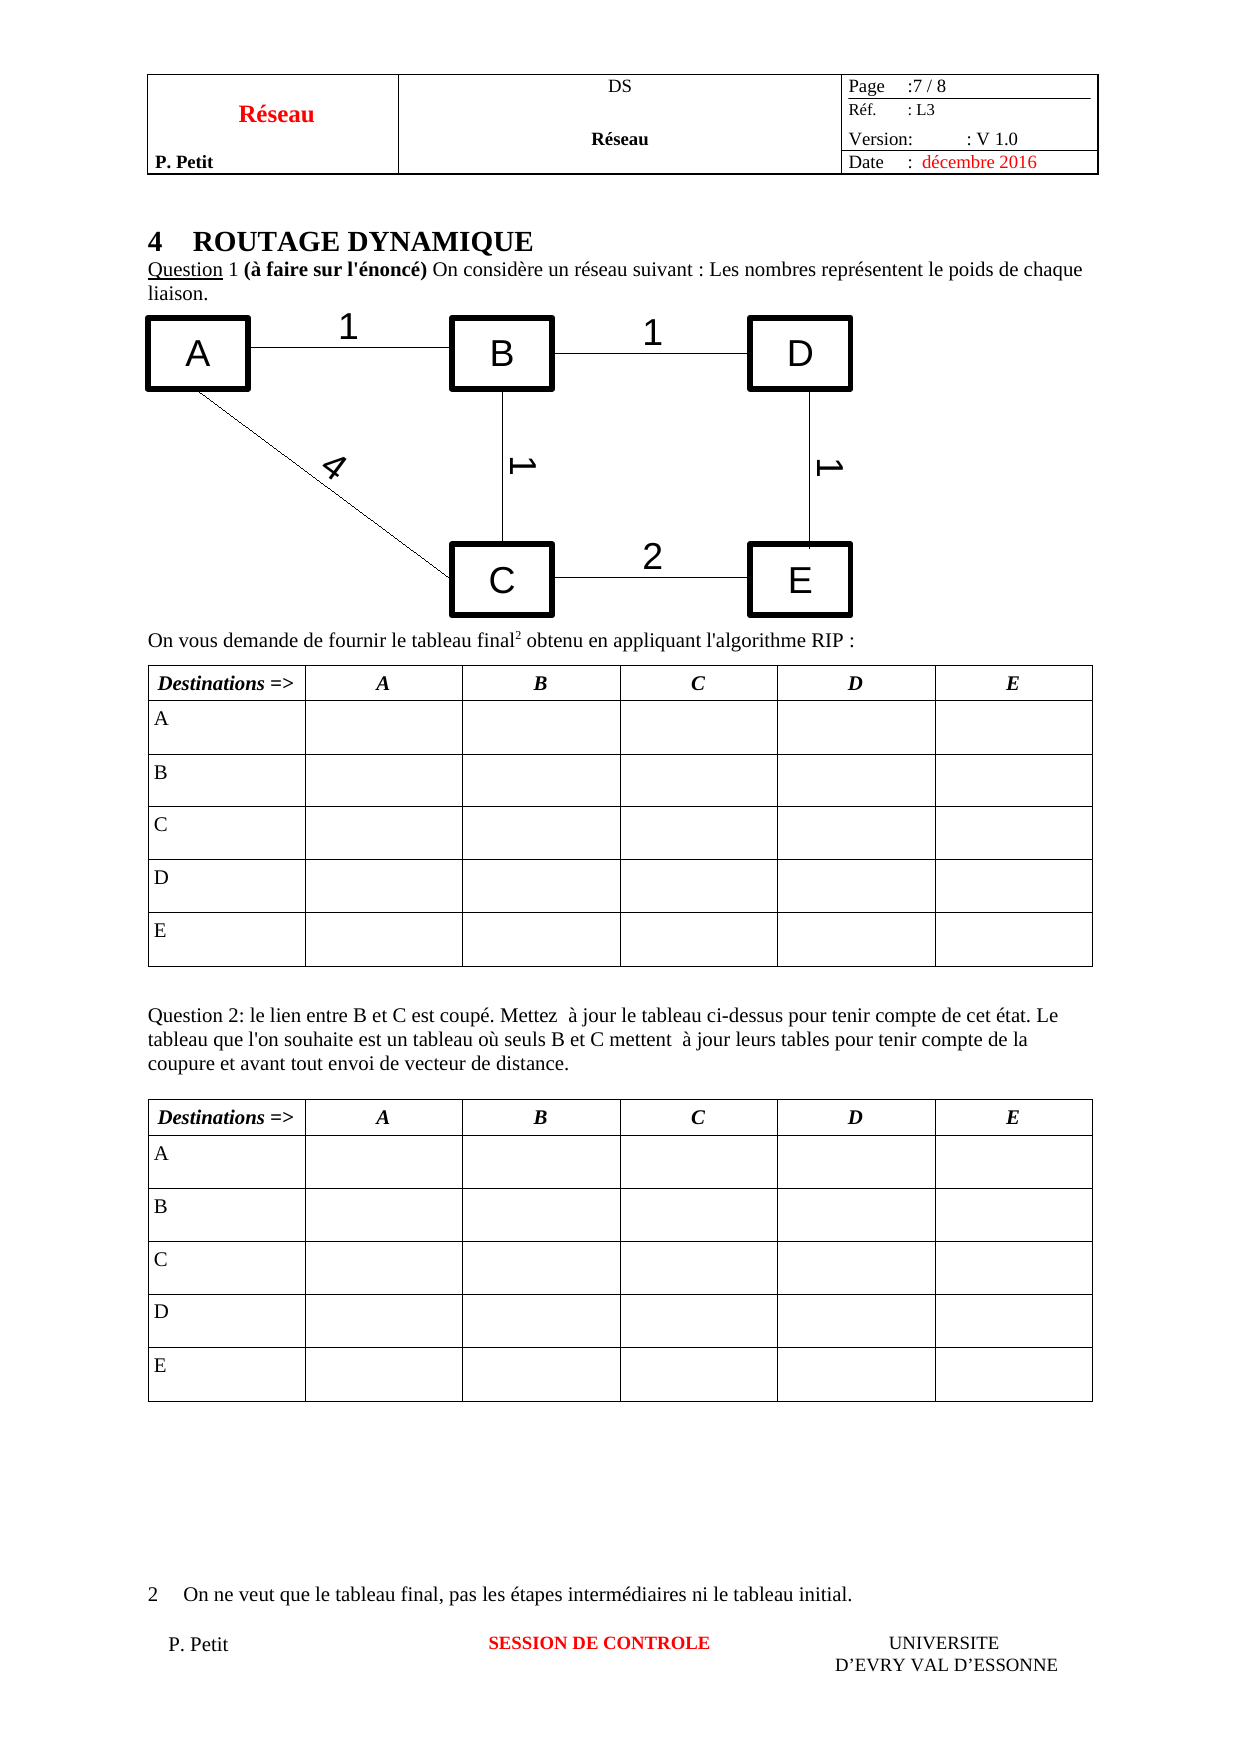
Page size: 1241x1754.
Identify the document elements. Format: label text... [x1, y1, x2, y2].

table_header B [463, 1100, 620, 1135]
table_cell [306, 1295, 462, 1347]
table_cell [621, 913, 777, 966]
table_cell [463, 1242, 620, 1293]
table_cell [778, 860, 935, 912]
table_cell [463, 913, 620, 966]
table_cell [306, 913, 462, 966]
table_cell [306, 1348, 462, 1401]
table_cell [621, 755, 777, 806]
table_cell E [149, 1348, 305, 1401]
table_cell A [149, 1136, 305, 1188]
table_cell A [149, 701, 305, 754]
table_header C [621, 666, 777, 700]
table_cell [306, 1136, 462, 1188]
table_cell [463, 860, 620, 912]
table_header D [778, 666, 935, 700]
table_cell [778, 807, 935, 859]
table_cell [936, 755, 1092, 806]
text Question 2: le lien entre B et C est coupé. Mettez à jour le tableau ci-dessus pour tenir compte de cet état. Le tableau que l'on souhaite est un tableau où seuls B et C mettent à jour leurs tables pour tenir compte de la coupure et avant tout envoi de vecteur de distance. [148, 1003, 1092, 1075]
table_cell [936, 913, 1092, 966]
table_cell C [149, 807, 305, 859]
table_cell [306, 807, 462, 859]
table_cell [936, 860, 1092, 912]
table_cell [621, 1189, 777, 1241]
table_cell [621, 1295, 777, 1347]
table_cell [936, 1348, 1092, 1401]
table_cell [306, 701, 462, 754]
table_cell [621, 807, 777, 859]
text On vous demande de fournir le tableau final obtenu en appliquant l'algorithme RIP : [148, 628, 1092, 652]
text Question 1 (à faire sur l'énoncé) On considère un réseau suivant : Les nombres représentent le poids de chaque liaison. [148, 257, 1092, 305]
table_cell E [149, 913, 305, 966]
table_header B [463, 666, 620, 700]
table_cell [306, 860, 462, 912]
table_cell [778, 913, 935, 966]
table_cell [463, 1295, 620, 1347]
table_cell [621, 1136, 777, 1188]
table_cell [463, 1189, 620, 1241]
table_cell [621, 1348, 777, 1401]
table_cell [621, 701, 777, 754]
table_cell [463, 755, 620, 806]
table_cell [621, 860, 777, 912]
table_cell C [149, 1242, 305, 1293]
table_cell [778, 1348, 935, 1401]
table_cell [936, 701, 1092, 754]
table_cell [778, 755, 935, 806]
table_cell [306, 1242, 462, 1293]
table_cell [936, 1136, 1092, 1188]
table_cell [463, 1136, 620, 1188]
subtitle routage dynamique [148, 224, 1092, 257]
table_header E [936, 666, 1092, 700]
table_cell [936, 1189, 1092, 1241]
text On ne veut que le tableau final, pas les étapes intermédiaires ni le tableau initial. [148, 1582, 1092, 1606]
table_cell [306, 1189, 462, 1241]
table_cell [778, 1242, 935, 1293]
table_header A [306, 1100, 462, 1135]
table_cell D [149, 1295, 305, 1347]
table_cell [463, 1348, 620, 1401]
table_cell [463, 807, 620, 859]
table_cell [463, 701, 620, 754]
table_header E [936, 1100, 1092, 1135]
table_header A [306, 666, 462, 700]
table_cell [778, 1136, 935, 1188]
table_header C [621, 1100, 777, 1135]
table_cell [936, 807, 1092, 859]
table_header Destinations => [149, 666, 305, 700]
table_cell B [149, 755, 305, 806]
table_cell [778, 701, 935, 754]
table_header Destinations => [149, 1100, 305, 1135]
table_cell D [149, 860, 305, 912]
table_cell [621, 1242, 777, 1293]
table_cell [306, 755, 462, 806]
table_cell B [149, 1189, 305, 1241]
table_header D [778, 1100, 935, 1135]
table_cell [936, 1295, 1092, 1347]
table_cell [778, 1295, 935, 1347]
table_cell [936, 1242, 1092, 1293]
table_cell [778, 1189, 935, 1241]
